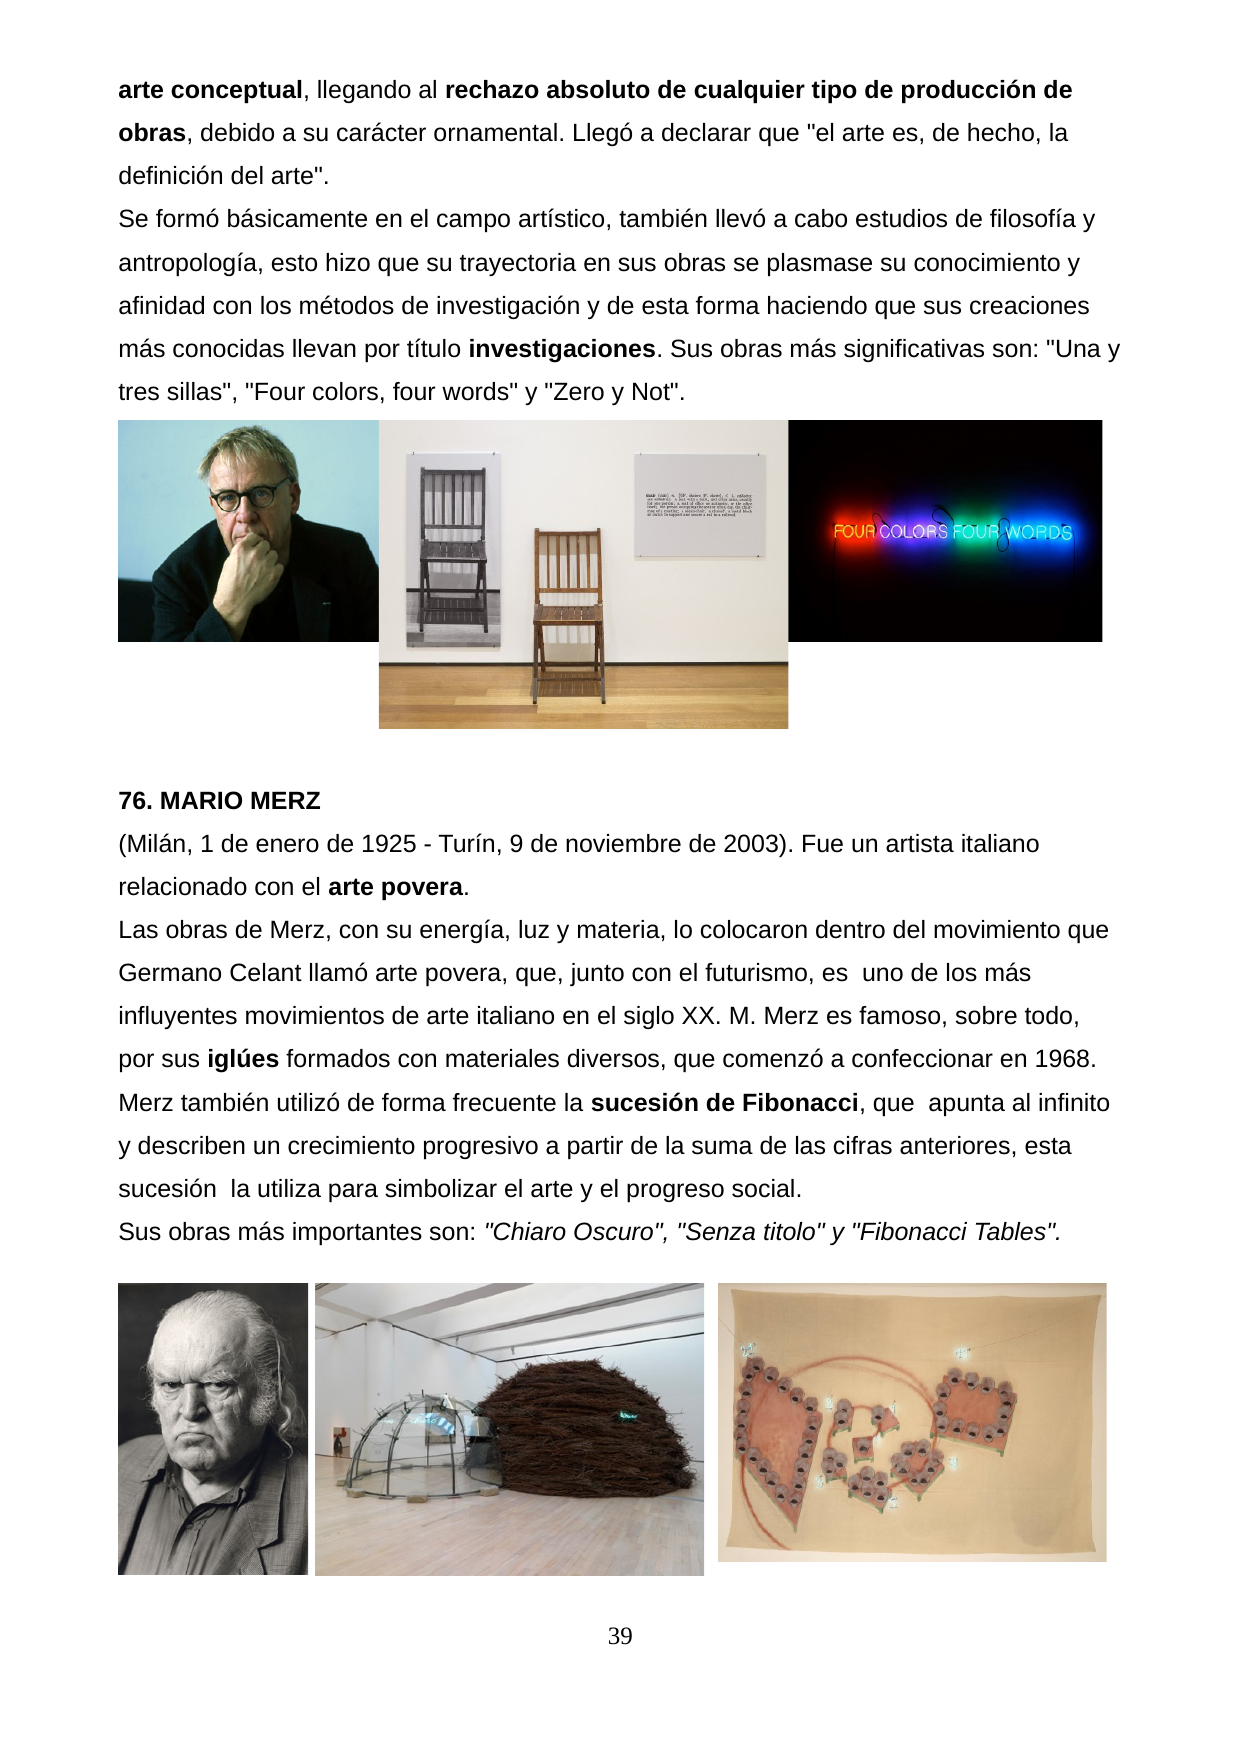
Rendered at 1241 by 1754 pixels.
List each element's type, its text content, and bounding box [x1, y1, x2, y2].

text Merz también utilizó de forma frecuente la sucesión de Fibonacci, que apunta al infinito y describen un crecimiento progresivo a partir de la suma de las cifras anteriores, esta sucesión la utiliza para simbolizar el arte y el progreso social. [118, 1087, 1122, 1202]
text (Milán, 1 de enero de 1925 - Turín, 9 de noviembre de 2003). Fue un artista italiano relacionado con el arte povera. [118, 829, 1122, 901]
text arte conceptual, llegando al rechazo absoluto de cualquier tipo de producción de obras, debido a su carácter ornamental. Llegó a declarar que "el arte es, de hecho, la definición del arte". [118, 75, 1122, 190]
text Las obras de Merz, con su energía, luz y materia, lo colocaron dentro del movimiento que Germano Celant llamó arte povera, que, junto con el futurismo, es uno de los más influyentes movimientos de arte italiano en el siglo XX. M. Merz es famoso, sobre todo, por sus iglúes formados con materiales diversos, que comenzó a confeccionar en 1968. [118, 915, 1122, 1073]
text Sus obras más importantes son: "Chiaro Oscuro", "Senza titolo" y "Fibonacci Tables". [118, 1217, 1122, 1246]
text Se formó básicamente en el campo artístico, también llevó a cabo estudios de filosofía y antropología, esto hizo que su trayectoria en sus obras se plasmase su conocimiento y afinidad con los métodos de investigación y de esta forma haciendo que sus creaciones más conocidas llevan por título investigaciones. Sus obras más significativas son: "Una y tres sillas", "Four colors, four words" y "Zero y Not". [118, 204, 1122, 406]
text 76. MARIO MERZ [118, 786, 1122, 814]
